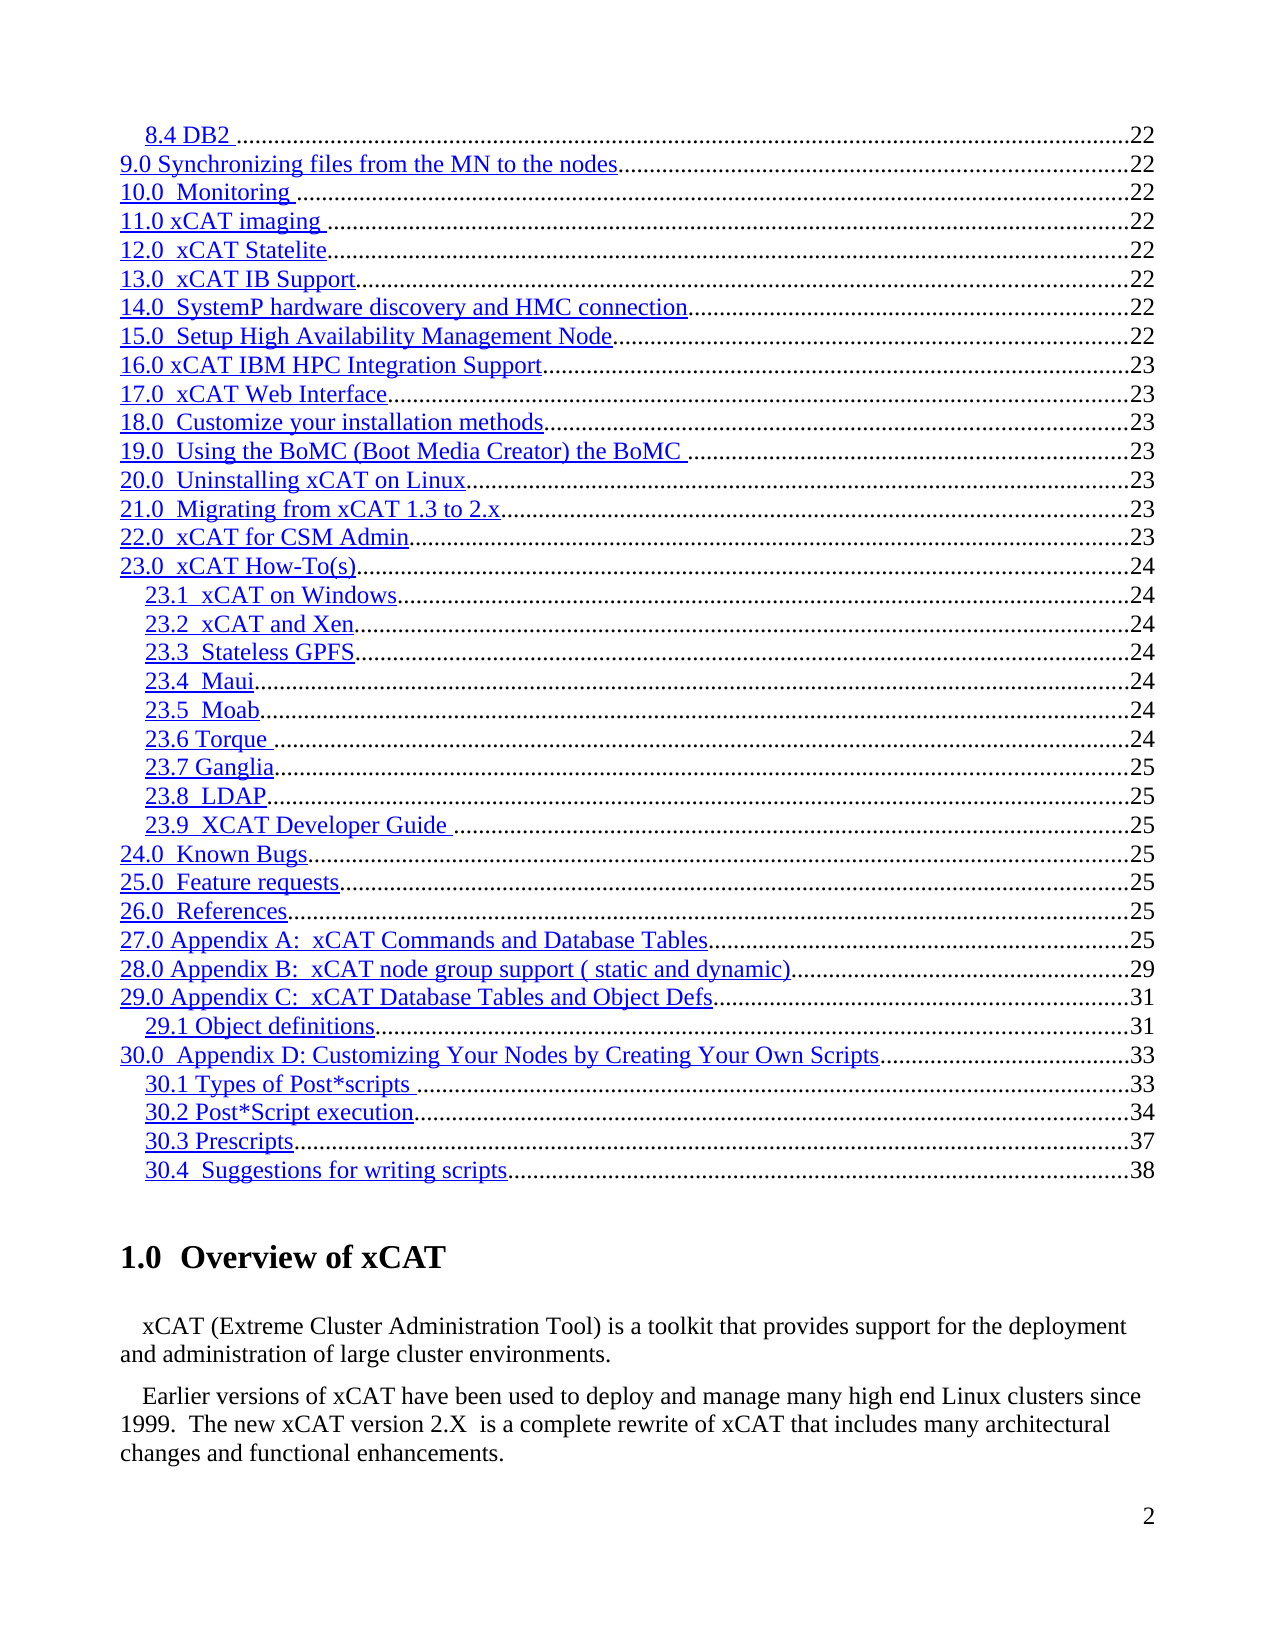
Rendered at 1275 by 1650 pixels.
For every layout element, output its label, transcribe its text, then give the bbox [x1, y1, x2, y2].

text 23.8 LDAP 25 [145, 781, 1155, 810]
text 8.4 DB2 22 [145, 120, 1155, 149]
text 20.0 Uninstalling xCAT on Linux 23 [120, 465, 1155, 494]
text 16.0 xCAT IBM HPC Integration Support 23 [120, 350, 1155, 379]
text 30.4 Suggestions for writing scripts 38 [145, 1155, 1155, 1184]
text 25.0 Feature requests 25 [120, 867, 1155, 896]
text 11.0 xCAT imaging 22 [120, 206, 1155, 235]
text 23.3 Stateless GPFS 24 [145, 637, 1155, 666]
text 12.0 xCAT Statelite 22 [120, 235, 1155, 264]
text 26.0 References 25 [120, 896, 1155, 925]
text 30.2 Post*Script execution 34 [145, 1097, 1155, 1126]
text xCAT (Extreme Cluster Administration Tool) is a toolkit that provides support for the deployment and administration of large cluster environments. [120, 1311, 1155, 1368]
text 23.6 Torque 24 [145, 724, 1155, 752]
text 13.0 xCAT IB Support 22 [120, 264, 1155, 292]
text 23.0 xCAT How-To(s) 24 [120, 551, 1155, 580]
text 29.0 Appendix C: xCAT Database Tables and Object Defs 31 [120, 982, 1155, 1011]
text 23.1 xCAT on Windows 24 [145, 580, 1155, 609]
text 23.5 Moab 24 [145, 695, 1155, 724]
text Earlier versions of xCAT have been used to deploy and manage many high end Linux clusters since 1999. The new xCAT version 2.X is a complete rewrite of xCAT that includes many architectural changes and functional enhancements. [120, 1381, 1155, 1467]
text 23.4 Maui 24 [145, 666, 1155, 695]
text 9.0 Synchronizing files from the MN to the nodes 22 [120, 149, 1155, 177]
text 14.0 SystemP hardware discovery and HMC connection 22 [120, 292, 1155, 321]
text 23.7 Ganglia 25 [145, 752, 1155, 781]
text 27.0 Appendix A: xCAT Commands and Database Tables 25 [120, 925, 1155, 954]
text 15.0 Setup High Availability Management Node 22 [120, 321, 1155, 350]
text 29.1 Object definitions 31 [145, 1011, 1155, 1040]
text 24.0 Known Bugs 25 [120, 839, 1155, 867]
text 30.1 Types of Post*scripts 33 [145, 1069, 1155, 1097]
text 28.0 Appendix B: xCAT node group support ( static and dynamic) 29 [120, 954, 1155, 982]
text 30.0 Appendix D: Customizing Your Nodes by Creating Your Own Scripts 33 [120, 1040, 1155, 1069]
text 21.0 Migrating from xCAT 1.3 to 2.x 23 [120, 494, 1155, 522]
text 22.0 xCAT for CSM Admin 23 [120, 522, 1155, 551]
text 30.3 Prescripts 37 [145, 1126, 1155, 1155]
text 23.9 XCAT Developer Guide 25 [145, 810, 1155, 839]
text 19.0 Using the BoMC (Boot Media Creator) the BoMC 23 [120, 436, 1155, 465]
subtitle Overview of xCAT [120, 1237, 1155, 1276]
text 23.2 xCAT and Xen 24 [145, 609, 1155, 637]
text 18.0 Customize your installation methods 23 [120, 407, 1155, 436]
text 10.0 Monitoring 22 [120, 177, 1155, 206]
text 17.0 xCAT Web Interface 23 [120, 379, 1155, 407]
